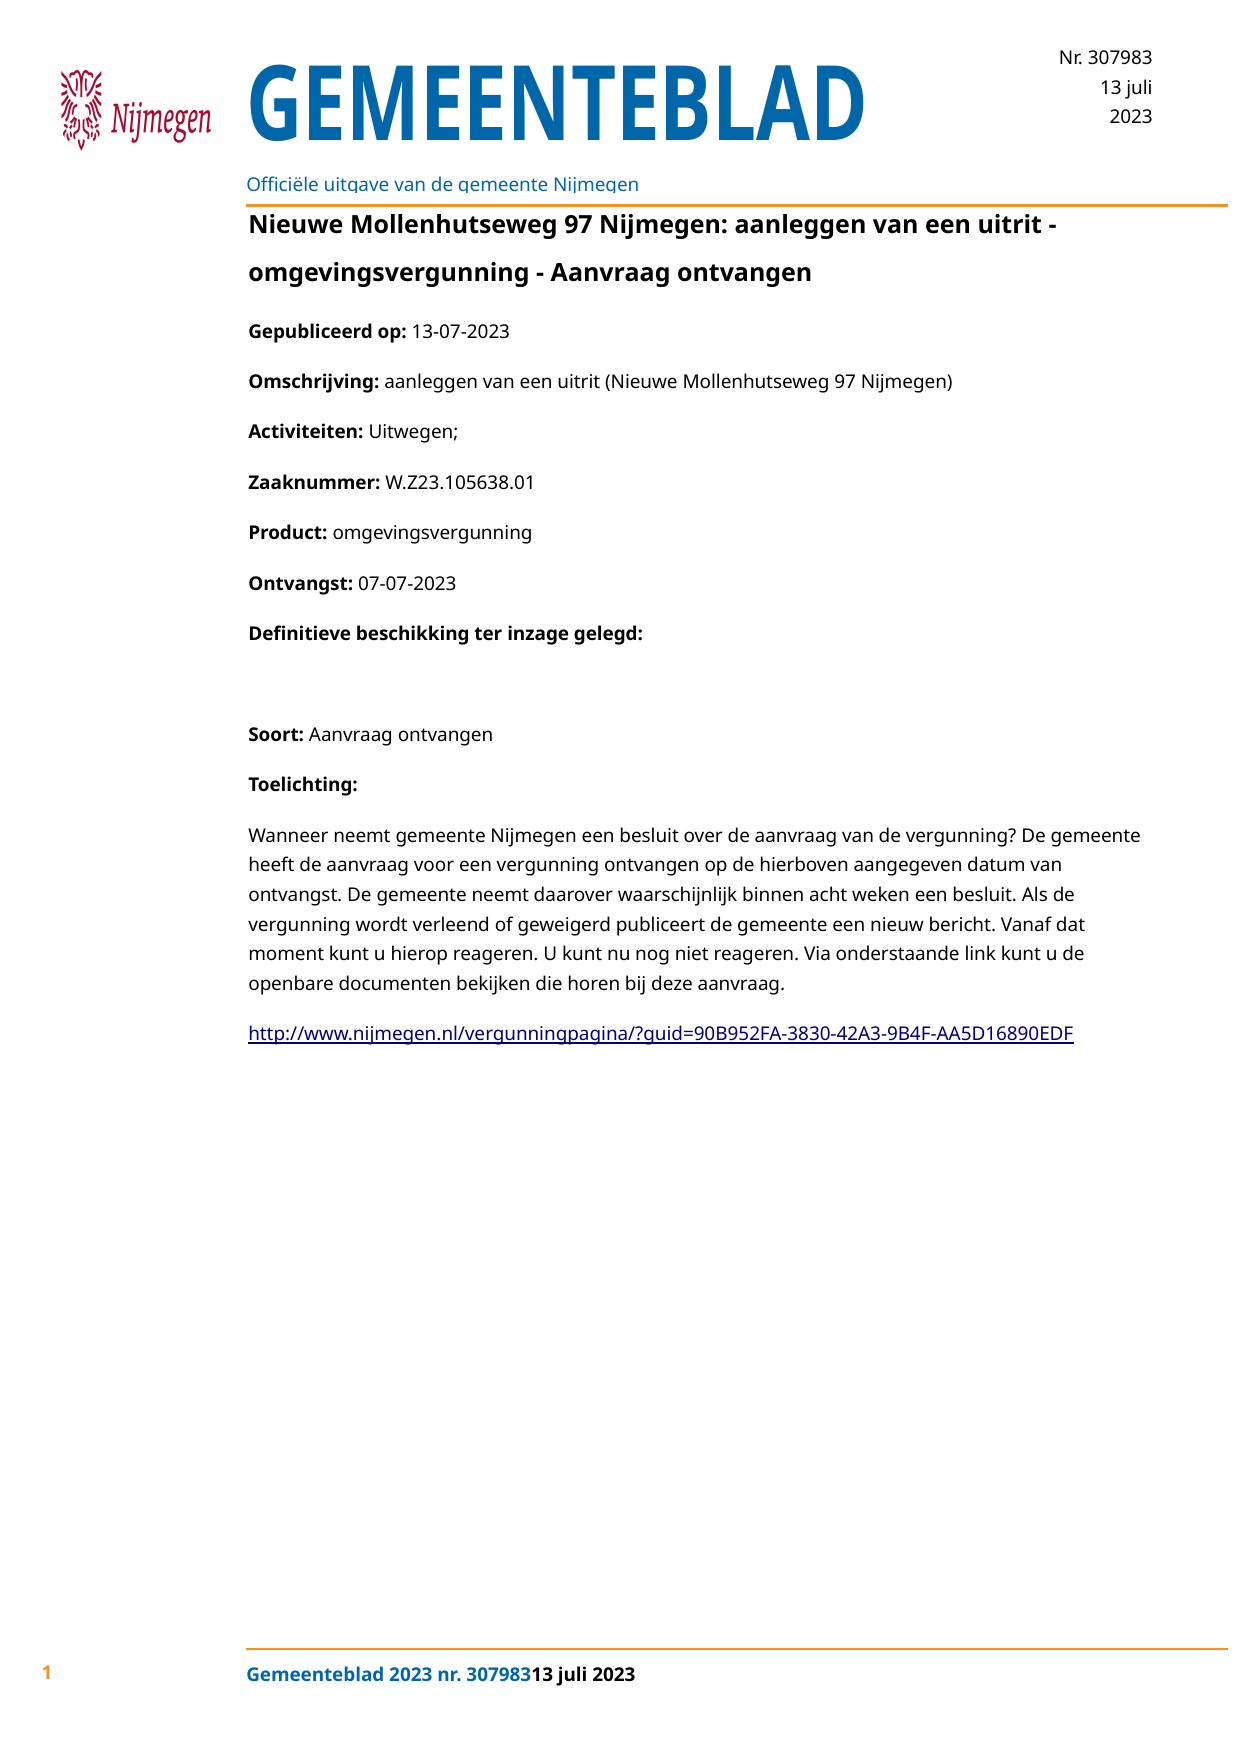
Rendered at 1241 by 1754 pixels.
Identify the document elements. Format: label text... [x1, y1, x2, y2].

text Soort: Aanvraag ontvangen [248, 721, 1152, 747]
text Activiteiten: Uitwegen; [248, 419, 1152, 444]
picture [41, 47, 231, 172]
text Ontvangst: 07-07-2023 [248, 570, 1152, 596]
text http://www.nijmegen.nl/vergunningpagina/?guid=90B952FA-3830-42A3-9B4F-AA5D16890EDF [248, 1020, 1152, 1046]
text Gepubliceerd op: 13-07-2023 [248, 318, 1152, 344]
text Definitieve beschikking ter inzage gelegd: [248, 620, 1152, 646]
text Omschrijving: aanleggen van een uitrit (Nieuwe Mollenhutseweg 97 Nijmegen) [248, 368, 1152, 394]
text Nieuwe Mollenhutseweg 97 Nijmegen: aanleggen van een uitrit - omgevingsvergunning - Aanvraag ontvangen [248, 207, 1152, 288]
text Product: omgevingsvergunning [248, 519, 1152, 545]
text Toelichting: [248, 772, 1152, 797]
text Wanneer neemt gemeente Nijmegen een besluit over de aanvraag van de vergunning? De gemeente heeft de aanvraag voor een vergunning ontvangen op de hierboven aangegeven datum van ontvangst. De gemeente neemt daarover waarschijnlijk binnen acht weken een besluit. Als de vergunning wordt verleend of geweigerd publiceert de gemeente een nieuw bericht. Vanaf dat moment kunt u hierop reageren. U kunt nu nog niet reageren. Via onderstaande link kunt u de openbare documenten bekijken die horen bij deze aanvraag. [248, 822, 1152, 996]
text Zaaknummer: W.Z23.105638.01 [248, 469, 1152, 495]
